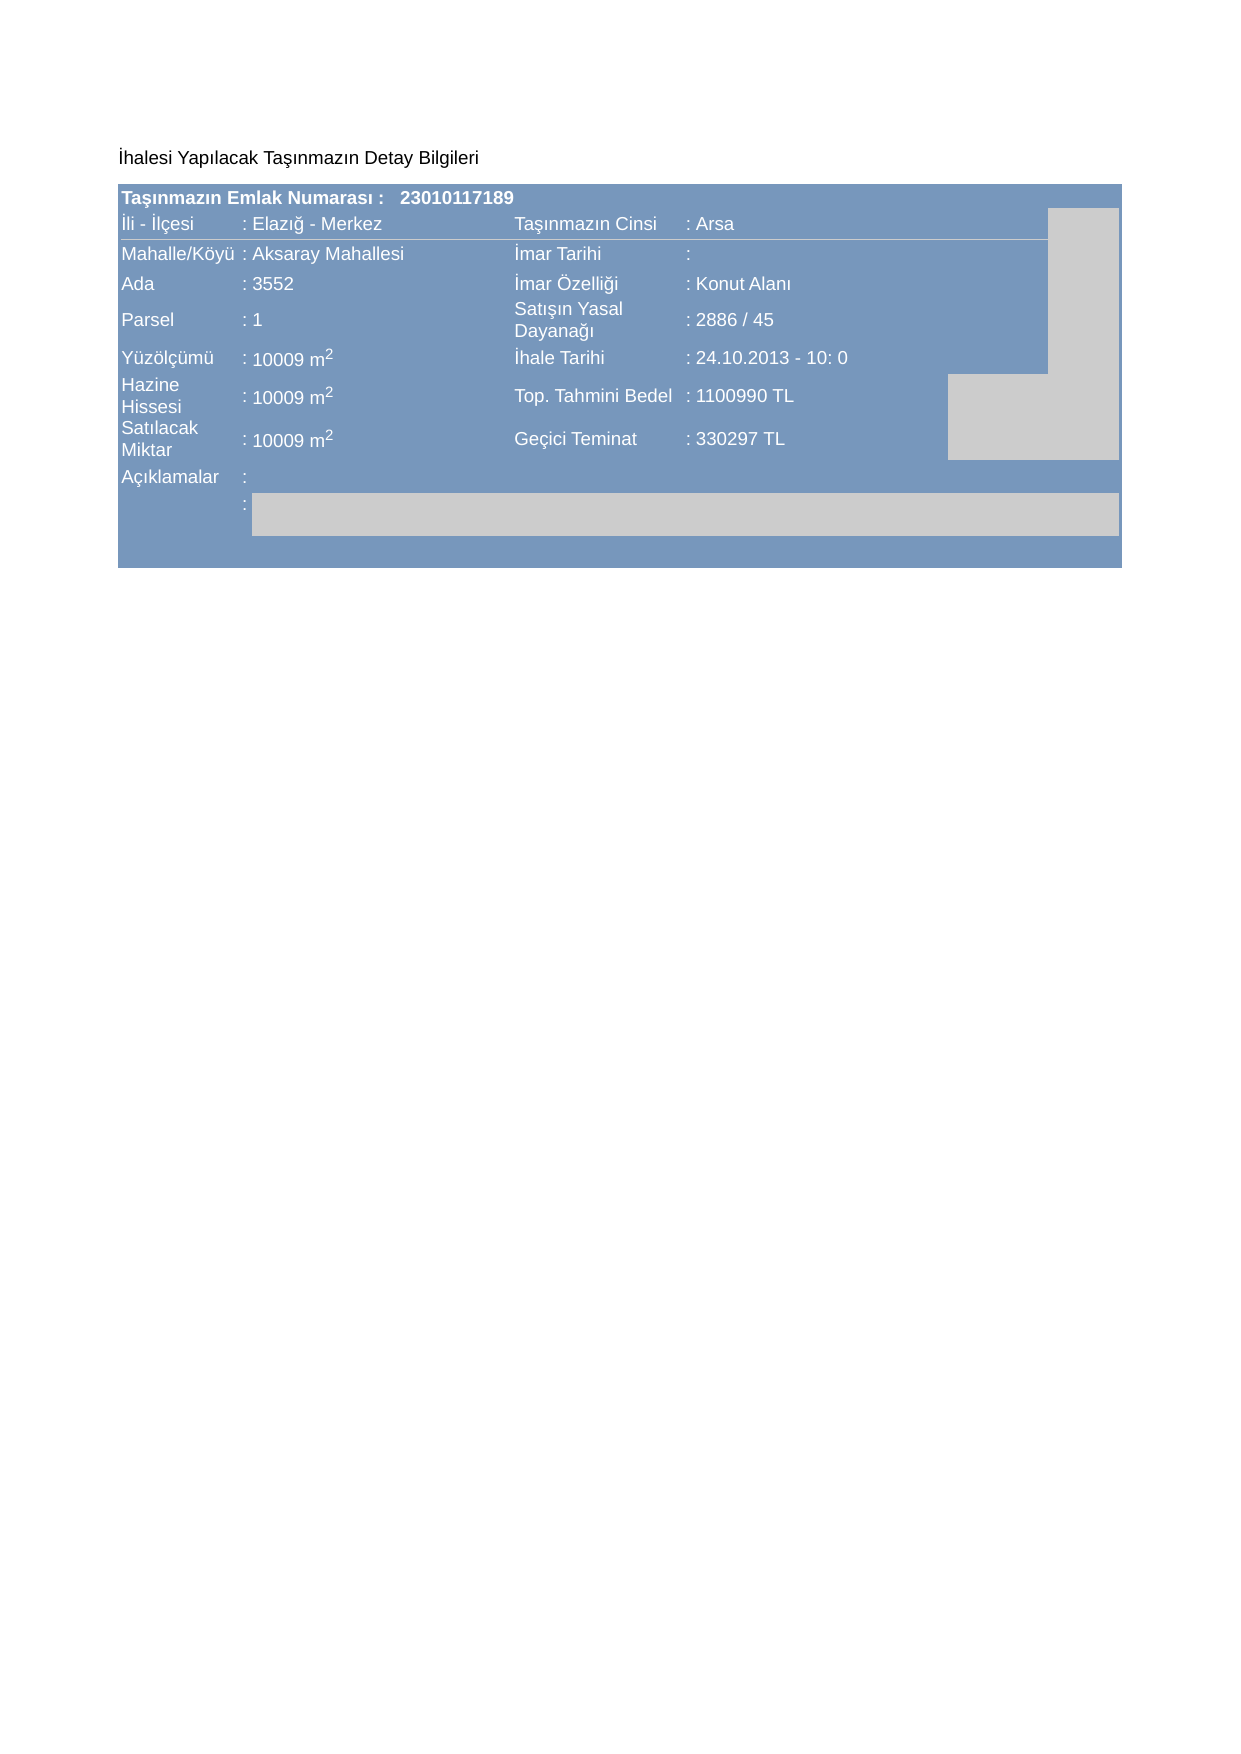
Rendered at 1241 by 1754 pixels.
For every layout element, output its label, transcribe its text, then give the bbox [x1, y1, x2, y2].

table_header [118, 169, 1122, 184]
table_cell 10009 m2 [252, 341, 504, 374]
table_cell Açıklamalar [121, 460, 242, 493]
table_cell [696, 240, 1048, 268]
table_cell : [686, 374, 696, 417]
table_cell 24.10.2013 - 10: 0 [696, 341, 1048, 374]
table_header Elazığ - Merkez [252, 208, 504, 239]
table_header Arsa [696, 208, 1048, 239]
table_cell : [686, 417, 696, 460]
table_cell Geçici Teminat [514, 417, 686, 460]
table_cell : [686, 268, 696, 298]
table_cell Konut Alanı [696, 268, 1048, 298]
table_cell Parsel [121, 298, 242, 341]
table_cell [1049, 268, 1119, 298]
table_cell : [242, 268, 252, 298]
table_cell Ada [121, 268, 242, 298]
table_cell [1049, 341, 1119, 374]
table_header : [686, 208, 696, 239]
table_cell Mahalle/Köyü [121, 240, 242, 268]
table_cell : [242, 493, 252, 536]
table_cell [252, 460, 1119, 493]
table_cell Satışın Yasal Dayanağı [514, 298, 686, 341]
table_header : [242, 208, 252, 239]
table_cell İmar Tarihi [514, 240, 686, 268]
table_header [504, 208, 514, 239]
table_cell 3552 [252, 268, 504, 298]
table_cell Top. Tahmini Bedel [514, 374, 686, 417]
table_cell : [686, 298, 696, 341]
table_cell : [686, 240, 696, 268]
table_cell [504, 268, 514, 298]
table_cell [1049, 298, 1119, 341]
table_cell [504, 417, 514, 460]
table_cell [252, 493, 1119, 536]
table_cell 330297 TL [696, 417, 948, 460]
table_cell [504, 240, 514, 268]
table_cell Yüzölçümü [121, 341, 242, 374]
table_cell 10009 m2 [252, 374, 504, 417]
table_cell : [242, 341, 252, 374]
table_cell [504, 341, 514, 374]
table_cell : [242, 460, 252, 493]
table_cell İmar Özelliği [514, 268, 686, 298]
table_header [118, 578, 1122, 607]
table_cell : [242, 374, 252, 417]
table_header İli - İlçesi [121, 208, 242, 239]
table_cell Hazine Hissesi [121, 374, 242, 417]
table_cell [121, 493, 242, 536]
table_cell Aksaray Mahallesi [252, 240, 504, 268]
table_cell İhale Tarihi [514, 341, 686, 374]
table_cell [948, 374, 1048, 417]
table_cell Satılacak Miktar [121, 417, 242, 460]
table_header İhalesi Yapılacak Taşınmazın Detay Bilgileri [118, 147, 1122, 169]
table_cell [504, 298, 514, 341]
table_header [121, 171, 1119, 176]
table_cell [118, 607, 1122, 612]
table_cell : [242, 417, 252, 460]
table_cell : [686, 341, 696, 374]
table_cell 2886 / 45 [696, 298, 1048, 341]
table_cell 1 [252, 298, 504, 341]
table_header Taşınmazın Cinsi [514, 208, 686, 239]
table_cell 10009 m2 [252, 417, 504, 460]
table_cell [504, 374, 514, 417]
table_cell : [242, 298, 252, 341]
table_cell [1049, 374, 1119, 417]
table_cell [948, 417, 1048, 460]
table_cell [118, 568, 1122, 578]
table_cell [1049, 240, 1119, 268]
table_cell Taşınmazın Emlak Numarası : 23010117189 [118, 184, 1122, 568]
table_cell 1100990 TL [696, 374, 948, 417]
table_cell [1049, 417, 1119, 460]
table_header [1049, 208, 1119, 239]
table_cell : [242, 240, 252, 268]
